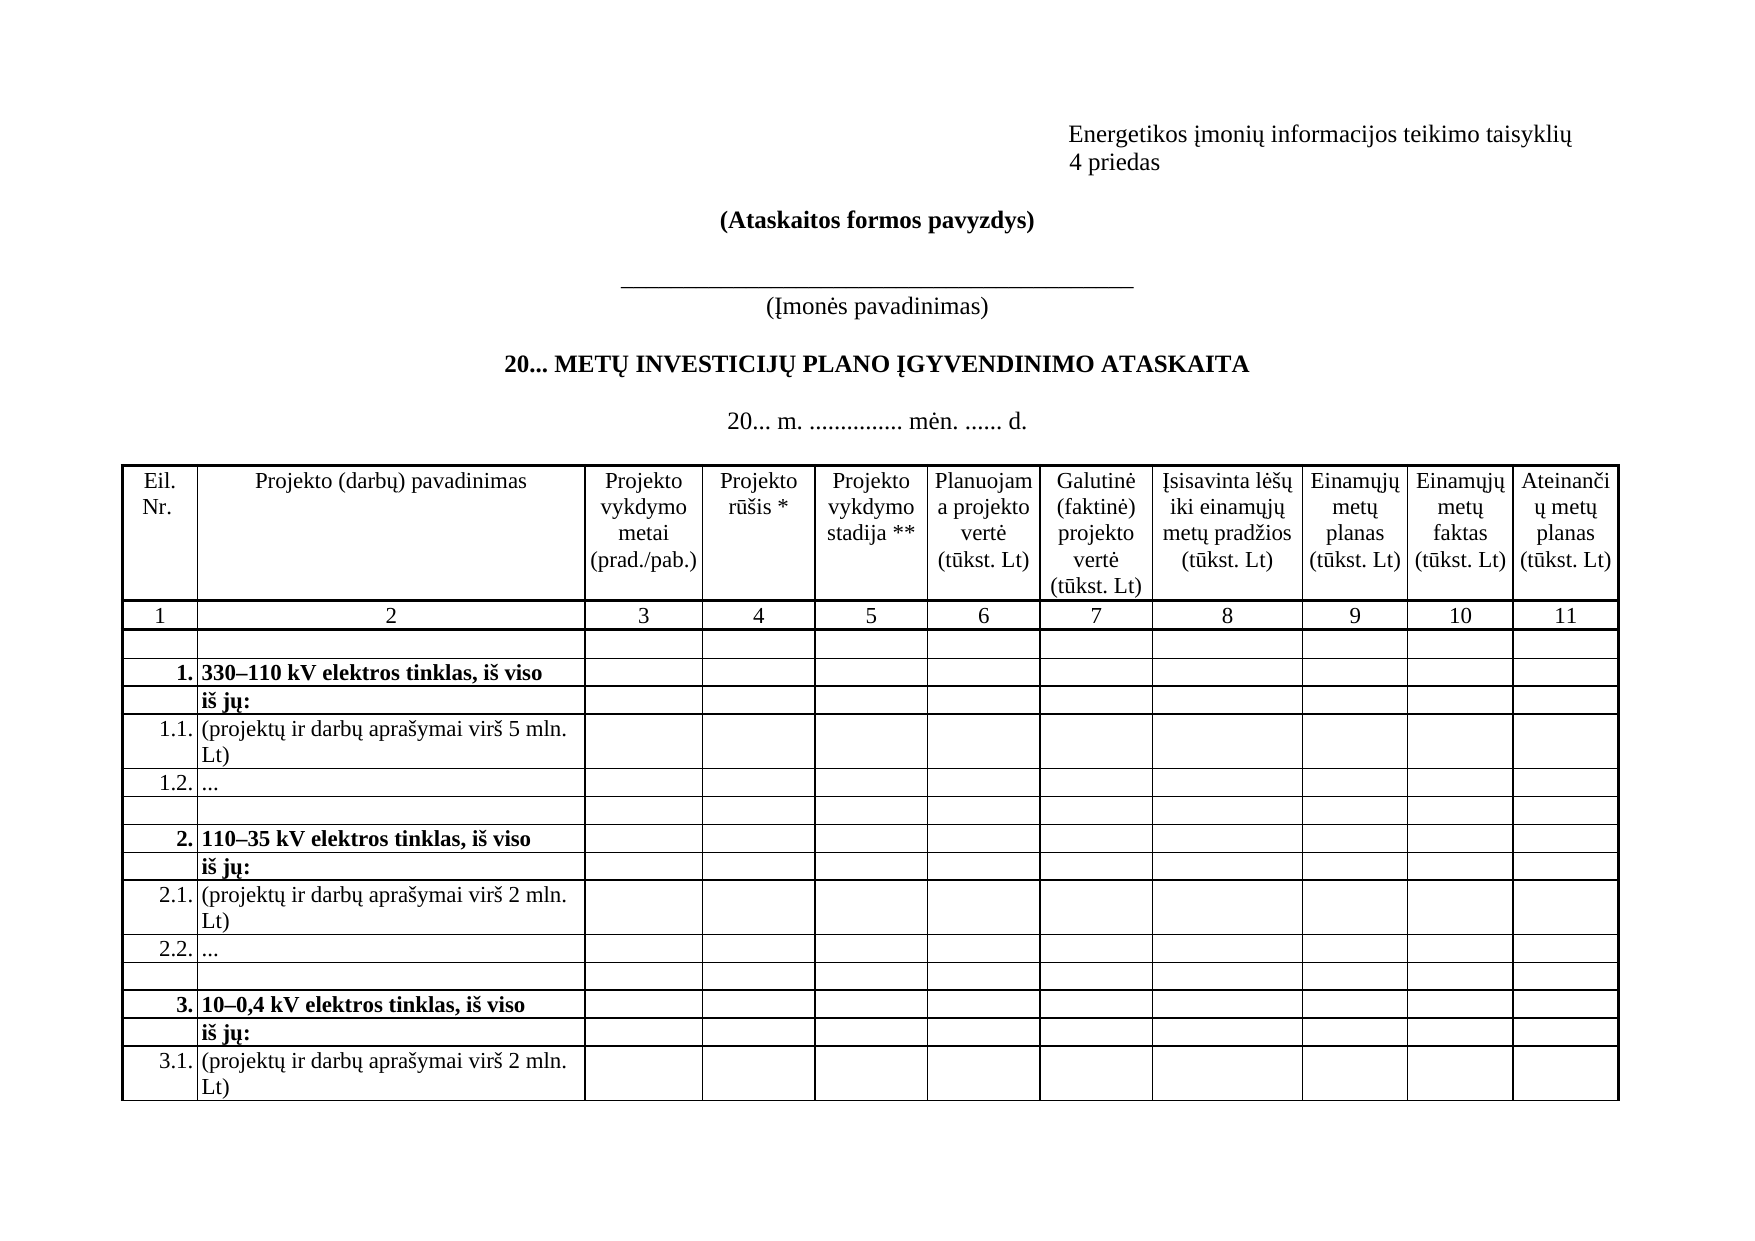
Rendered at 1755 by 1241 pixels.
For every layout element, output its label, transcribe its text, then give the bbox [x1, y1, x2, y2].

text 4 priedas [568, 147, 1636, 176]
table_cell [816, 853, 927, 879]
table_cell [1041, 769, 1152, 796]
table_cell [1514, 715, 1617, 768]
table_cell [1408, 935, 1512, 961]
table_cell [1153, 853, 1302, 879]
table_cell [1153, 825, 1302, 851]
table_cell [816, 963, 927, 989]
text (Ataskaitos formos pavyzdys) [118, 205, 1636, 234]
text 20... METŲ INVESTICIJŲ PLANO ĮGYVENDINIMO ATASKAITA [118, 349, 1636, 377]
table_cell [1514, 631, 1617, 657]
table_cell [586, 687, 702, 713]
table_cell 10–0,4 kV elektros tinklas, iš viso [198, 991, 584, 1017]
table_cell [586, 991, 702, 1017]
table_cell [198, 797, 584, 823]
table_cell [1303, 935, 1407, 961]
table_cell [586, 935, 702, 961]
table_cell [1153, 1019, 1302, 1045]
table_cell [703, 797, 814, 823]
table_cell [1041, 853, 1152, 879]
table_cell [1303, 1019, 1407, 1045]
table_cell [198, 963, 584, 989]
table_cell (projektų ir darbų aprašymai virš 2 mln. Lt) [198, 881, 584, 933]
table_cell 1 [124, 602, 197, 628]
table_cell [1514, 659, 1617, 685]
table_cell [1408, 825, 1512, 851]
table_cell [1153, 769, 1302, 796]
table_cell [1041, 963, 1152, 989]
table_cell [1408, 1047, 1512, 1099]
table_cell [1153, 881, 1302, 933]
table_cell [124, 687, 197, 713]
table_cell [1153, 687, 1302, 713]
table_cell [816, 1019, 927, 1045]
table_cell [1303, 797, 1407, 823]
table_cell [1303, 991, 1407, 1017]
table_cell [703, 687, 814, 713]
table_cell [1303, 825, 1407, 851]
table_cell 2.2. [124, 935, 197, 961]
table_cell [928, 687, 1039, 713]
table_cell [928, 1019, 1039, 1045]
table_cell [1408, 991, 1512, 1017]
table_cell 6 [928, 602, 1039, 628]
table_cell [1303, 715, 1407, 768]
table_cell [1408, 797, 1512, 823]
table_cell [1514, 825, 1617, 851]
table_cell [1153, 631, 1302, 657]
table_cell [703, 1047, 814, 1099]
table_cell [586, 853, 702, 879]
table_cell 2 [198, 602, 584, 628]
text 20... m. ............... mėn. ...... d. [118, 406, 1636, 435]
table_cell 10 [1408, 602, 1512, 628]
table_cell [928, 935, 1039, 961]
table_cell 1.2. [124, 769, 197, 796]
table_cell [928, 991, 1039, 1017]
table_cell 110–35 kV elektros tinklas, iš viso [198, 825, 584, 851]
table_cell [1153, 797, 1302, 823]
table_cell [1514, 1047, 1617, 1099]
table_cell [586, 659, 702, 685]
table_cell [1408, 631, 1512, 657]
table_cell [124, 963, 197, 989]
table_cell [1041, 991, 1152, 1017]
table_cell [124, 853, 197, 879]
table_cell [1041, 631, 1152, 657]
table_cell [816, 715, 927, 768]
table_cell [816, 825, 927, 851]
table_header Galutinė (faktinė) projekto vertė (tūkst. Lt) [1041, 467, 1152, 598]
table_cell 2.1. [124, 881, 197, 933]
table_cell iš jų: [198, 853, 584, 879]
table_cell [1514, 1019, 1617, 1045]
table_cell 4 [703, 602, 814, 628]
table_cell [1514, 853, 1617, 879]
table_cell [586, 631, 702, 657]
table_cell [1153, 935, 1302, 961]
table_cell [816, 935, 927, 961]
table_cell [1303, 631, 1407, 657]
table_cell 1.1. [124, 715, 197, 768]
text Energetikos įmonių informacijos teikimo taisyklių [1068, 119, 1636, 147]
table_cell [1303, 769, 1407, 796]
table_cell 330–110 kV elektros tinklas, iš viso [198, 659, 584, 685]
table_cell [1153, 659, 1302, 685]
table_cell [928, 825, 1039, 851]
table_cell [586, 769, 702, 796]
table_cell [1514, 881, 1617, 933]
table_cell [1041, 797, 1152, 823]
table_cell [1514, 797, 1617, 823]
table_cell iš jų: [198, 687, 584, 713]
table_header Einamųjų metų planas (tūkst. Lt) [1303, 467, 1407, 598]
table_cell ... [198, 769, 584, 796]
table_cell [1408, 769, 1512, 796]
table_cell [928, 881, 1039, 933]
table_cell 8 [1153, 602, 1302, 628]
table_cell [1041, 687, 1152, 713]
table_cell [703, 659, 814, 685]
table_cell [928, 769, 1039, 796]
table_cell [928, 659, 1039, 685]
table_cell [1514, 963, 1617, 989]
table_cell [1514, 769, 1617, 796]
table_cell [1303, 1047, 1407, 1099]
table_cell [1041, 1019, 1152, 1045]
table_header Įsisavinta lėšų iki einamųjų metų pradžios (tūkst. Lt) [1153, 467, 1302, 598]
table_cell [1514, 935, 1617, 961]
table_cell [816, 991, 927, 1017]
table_cell 11 [1514, 602, 1617, 628]
table_cell [703, 991, 814, 1017]
table_header Projekto rūšis * [703, 467, 814, 598]
table_cell [124, 797, 197, 823]
table_header Projekto vykdymo stadija ** [816, 467, 927, 598]
table_cell [1303, 659, 1407, 685]
table_cell [1041, 715, 1152, 768]
table_cell [816, 659, 927, 685]
table_cell [1153, 963, 1302, 989]
table_cell [1041, 825, 1152, 851]
table_cell [586, 881, 702, 933]
table_cell [586, 797, 702, 823]
table_cell [1408, 881, 1512, 933]
table_cell [928, 715, 1039, 768]
table_cell [703, 963, 814, 989]
table_cell [703, 769, 814, 796]
table_cell [1408, 687, 1512, 713]
table_cell [1514, 991, 1617, 1017]
table_cell [198, 631, 584, 657]
table_cell [1408, 853, 1512, 879]
table_cell [586, 1019, 702, 1045]
table_cell [928, 797, 1039, 823]
table_cell [1041, 659, 1152, 685]
table_cell [703, 825, 814, 851]
table_cell [586, 1047, 702, 1099]
table_cell [1303, 881, 1407, 933]
table_cell [703, 881, 814, 933]
table_cell [703, 631, 814, 657]
table_cell [1041, 935, 1152, 961]
table_cell [1514, 687, 1617, 713]
table_cell [703, 935, 814, 961]
table_cell [928, 853, 1039, 879]
text _________________________________________ [118, 262, 1636, 291]
table_cell [1153, 715, 1302, 768]
table_cell 9 [1303, 602, 1407, 628]
table_cell [816, 631, 927, 657]
table_header Ateinančių metų planas (tūkst. Lt) [1514, 467, 1617, 598]
table_cell (projektų ir darbų aprašymai virš 2 mln. Lt) [198, 1047, 584, 1099]
table_cell [703, 1019, 814, 1045]
table_cell [1408, 963, 1512, 989]
table_cell 7 [1041, 602, 1152, 628]
table_cell [1303, 963, 1407, 989]
table_cell [1153, 991, 1302, 1017]
table_cell [928, 963, 1039, 989]
table_cell [1303, 687, 1407, 713]
table_cell [928, 631, 1039, 657]
text (Įmonės pavadinimas) [118, 291, 1636, 320]
table_cell [816, 797, 927, 823]
table_header Einamųjų metų faktas (tūkst. Lt) [1408, 467, 1512, 598]
table_cell [586, 963, 702, 989]
table_cell [1041, 881, 1152, 933]
table_cell [816, 881, 927, 933]
table_cell [1041, 1047, 1152, 1099]
table_header Planuojama projekto vertė (tūkst. Lt) [928, 467, 1039, 598]
table_cell [1408, 1019, 1512, 1045]
table_cell (projektų ir darbų aprašymai virš 5 mln. Lt) [198, 715, 584, 768]
table_cell ... [198, 935, 584, 961]
table_cell 2. [124, 825, 197, 851]
table_cell [124, 631, 197, 657]
table_header Eil. Nr. [124, 467, 197, 598]
table_cell [703, 715, 814, 768]
table_cell [586, 825, 702, 851]
table_cell [586, 715, 702, 768]
table_cell [816, 687, 927, 713]
table_cell [1303, 853, 1407, 879]
table_cell [703, 853, 814, 879]
table_header Projekto (darbų) pavadinimas [198, 467, 584, 598]
table_cell 3 [586, 602, 702, 628]
table_cell [928, 1047, 1039, 1099]
table_cell [816, 1047, 927, 1099]
table_cell [816, 769, 927, 796]
table_cell [124, 1019, 197, 1045]
table_cell [1153, 1047, 1302, 1099]
table_cell [1408, 715, 1512, 768]
table_header Projekto vykdymo metai (prad./pab.) [586, 467, 702, 598]
table_cell 3.1. [124, 1047, 197, 1099]
table_cell 5 [816, 602, 927, 628]
table_cell 1. [124, 659, 197, 685]
table_cell [1408, 659, 1512, 685]
table_cell iš jų: [198, 1019, 584, 1045]
table_cell 3. [124, 991, 197, 1017]
